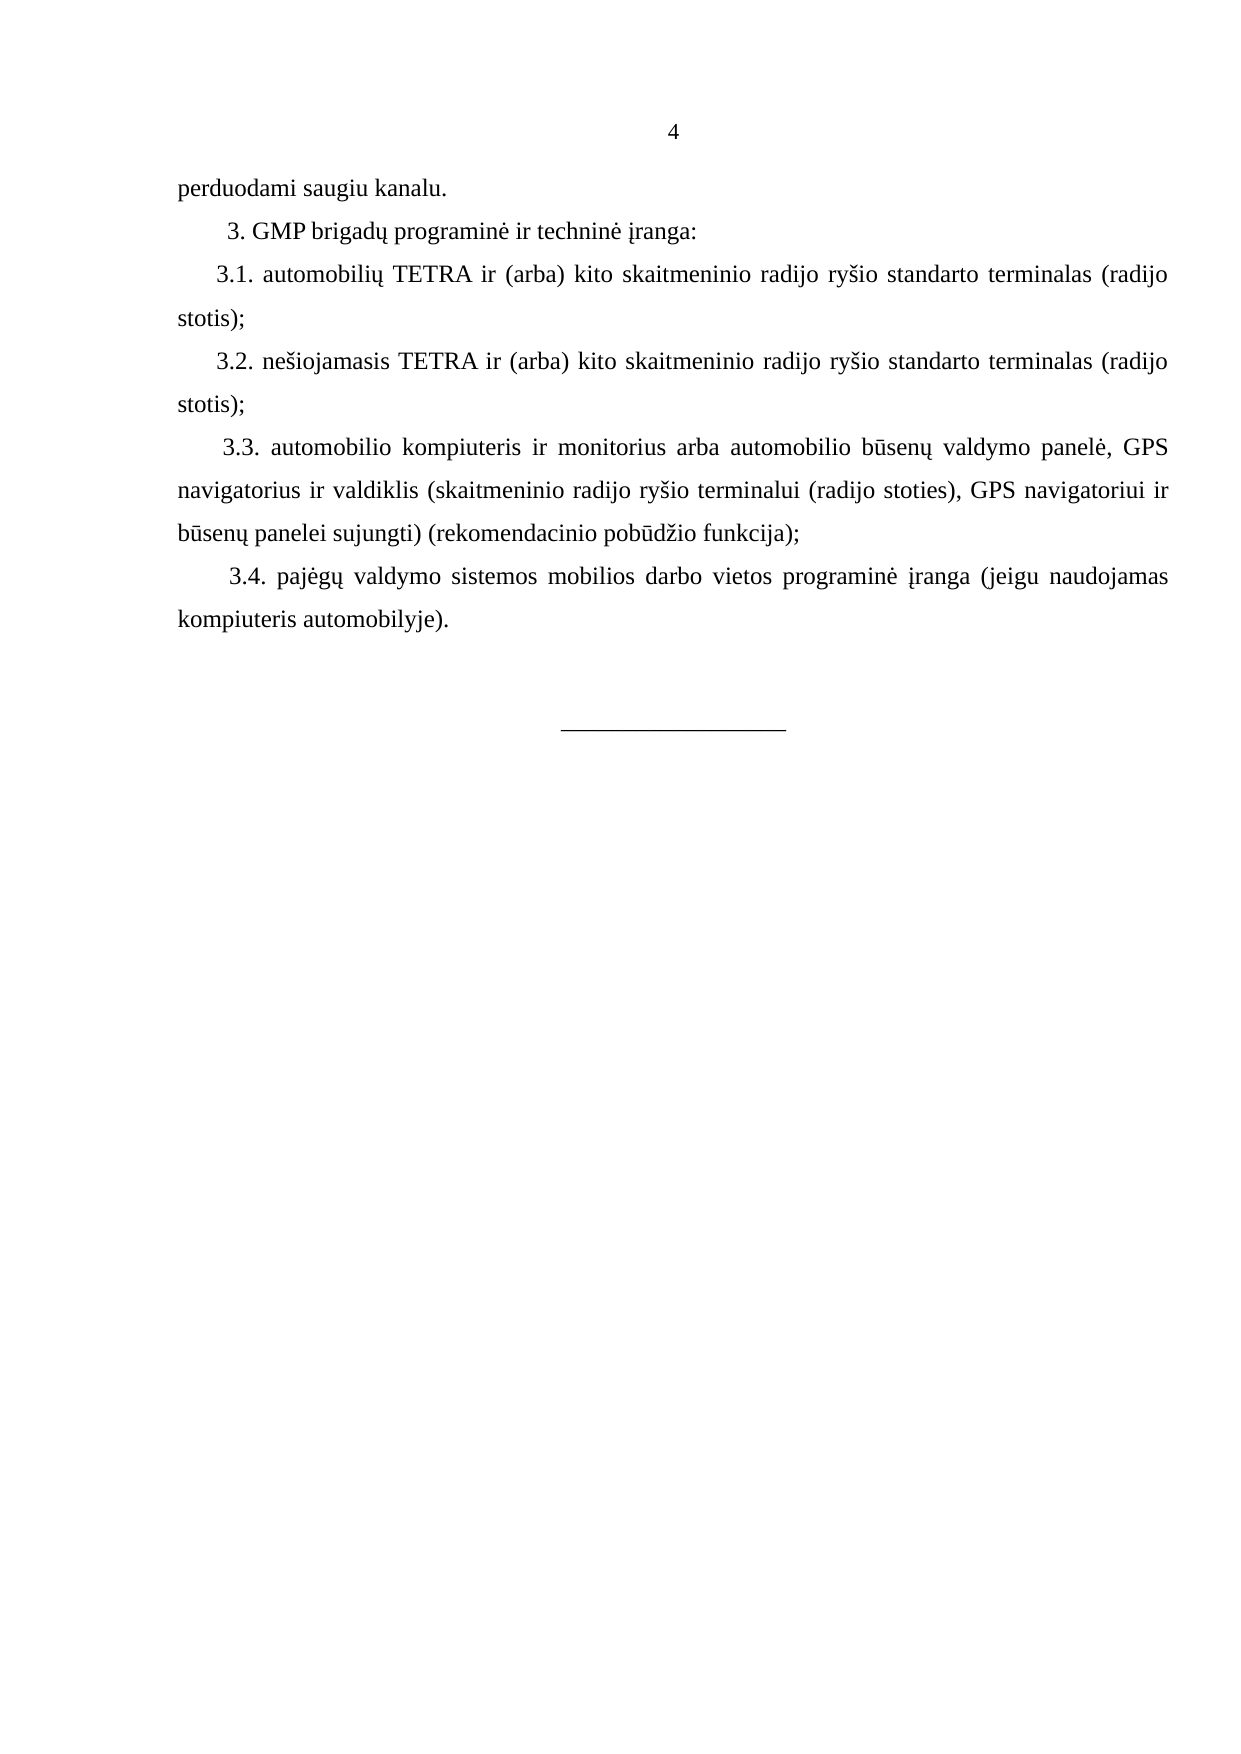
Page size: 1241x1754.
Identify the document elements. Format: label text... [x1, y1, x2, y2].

text 3.2. nešiojamasis TETRA ir (arba) kito skaitmeninio radijo ryšio standarto terminalas (radijo stotis); [177, 346, 1169, 418]
text 3.4. pajėgų valdymo sistemos mobilios darbo vietos programinė įranga (jeigu naudojamas kompiuteris automobilyje). [177, 561, 1169, 633]
text 3.1. automobilių TETRA ir (arba) kito skaitmeninio radijo ryšio standarto terminalas (radijo stotis); [177, 259, 1169, 331]
text __________________ [177, 705, 1169, 734]
text 3.3. automobilio kompiuteris ir monitorius arba automobilio būsenų valdymo panelė, GPS navigatorius ir valdiklis (skaitmeninio radijo ryšio terminalui (radijo stoties), GPS navigatoriui ir būsenų panelei sujungti) (rekomendacinio pobūdžio funkcija); [177, 432, 1169, 547]
text 3. GMP brigadų programinė ir techninė įranga: [177, 216, 1169, 245]
text perduodami saugiu kanalu. [177, 173, 1169, 202]
